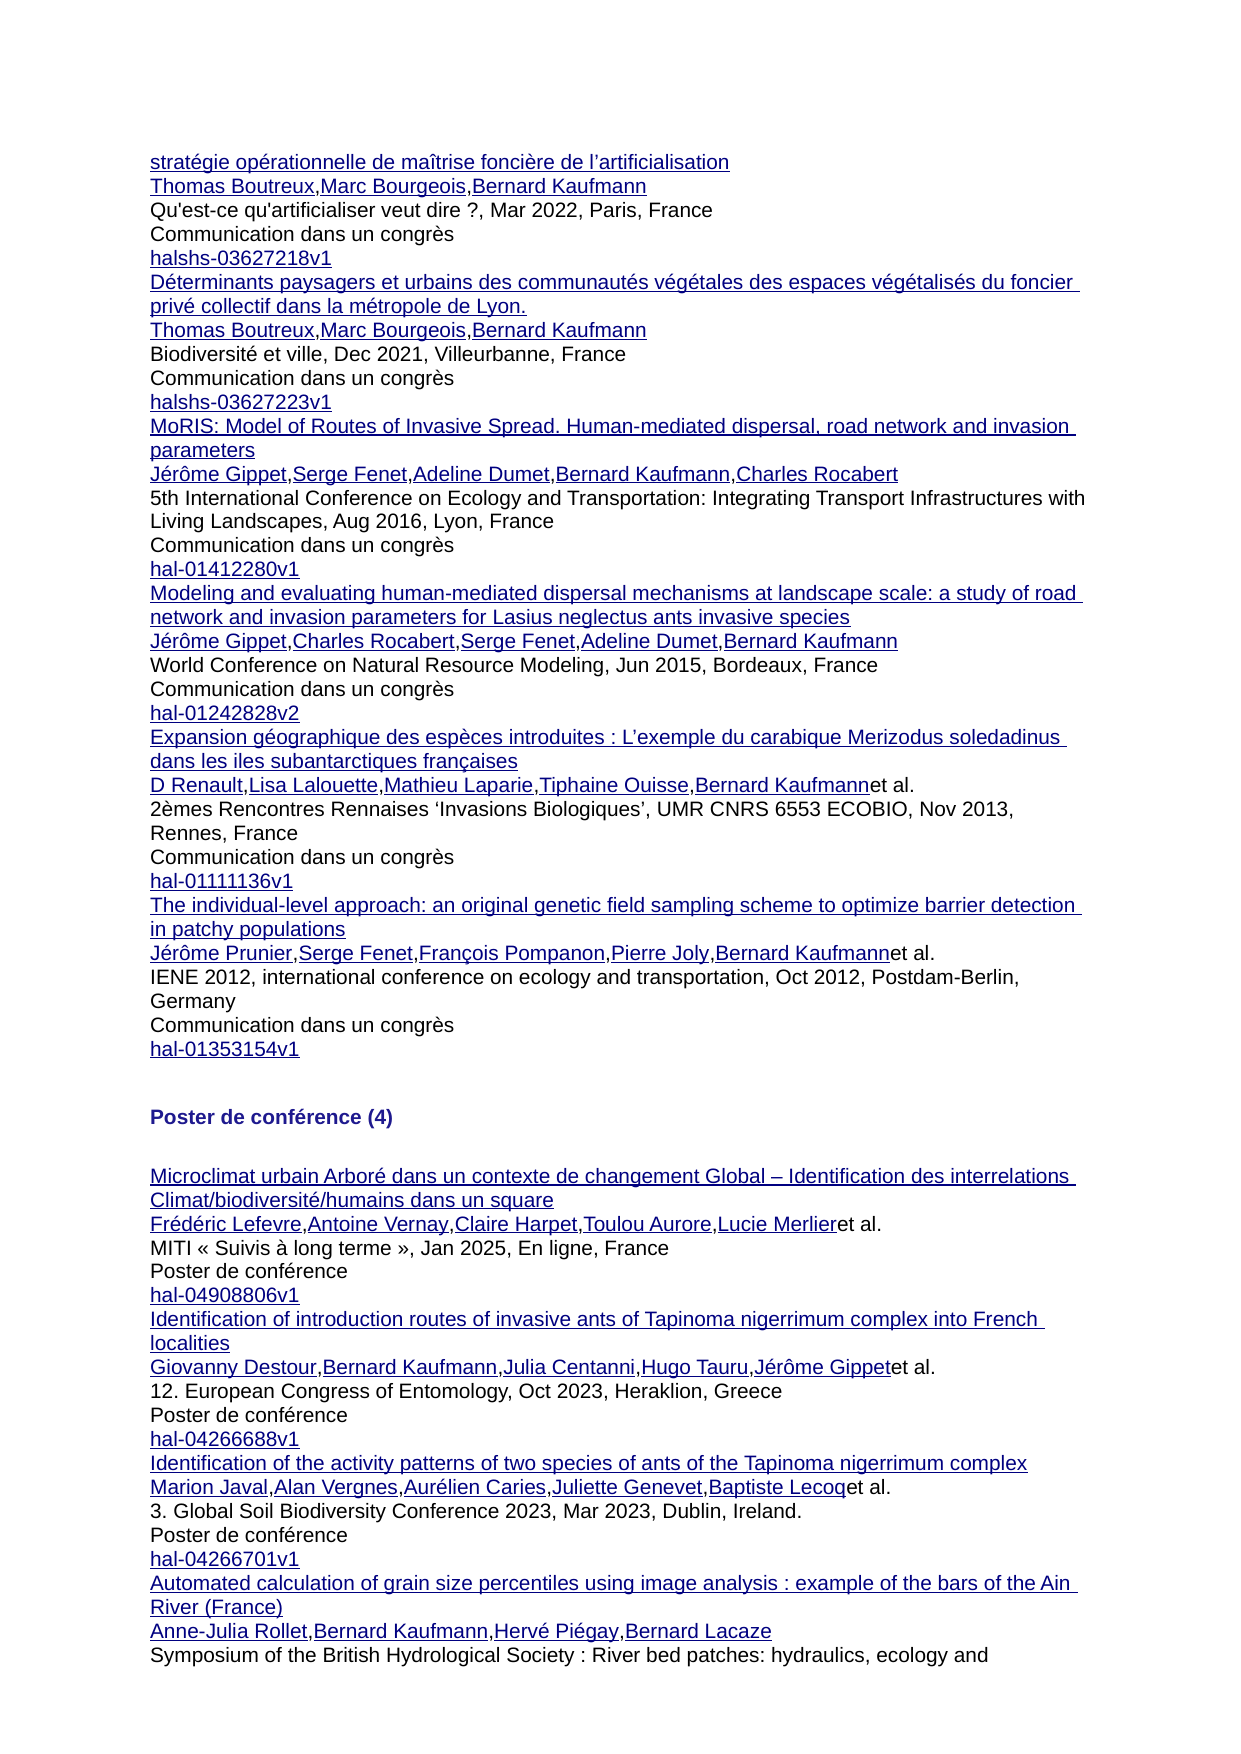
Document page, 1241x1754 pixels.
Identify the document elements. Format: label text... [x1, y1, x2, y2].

table_cell MoRIS: Model of Routes of Invasive Spread. Human-mediated dispersal, road network and invasion parameters Jérôme Gippet,Serge Fenet,Adeline Dumet,Bernard Kaufmann,Charles Rocabert 5th International Conference on Ecology and Transportation: Integrating Transport Infrastructures with Living Landscapes, Aug 2016, Lyon, France Communication dans un congrès hal-01412280v1 [150, 414, 1090, 581]
table_cell Dénouer le compromis de l’urbanisme écologique en conciliant densification et végétalisation, une stratégie opérationnelle de maîtrise foncière de l’artificialisation Thomas Boutreux,Marc Bourgeois,Bernard Kaufmann Qu'est-ce qu'artificialiser veut dire ?, Mar 2022, Paris, France Communication dans un congrès halshs-03627218v1 [150, 150, 1090, 270]
table_cell Expansion géographique des espèces introduites : L’exemple du carabique Merizodus soledadinus dans les iles subantarctiques françaises D Renault,Lisa Lalouette,Mathieu Laparie,Tiphaine Ouisse,Bernard Kaufmannet al. 2èmes Rencontres Rennaises ‘Invasions Biologiques’, UMR CNRS 6553 ECOBIO, Nov 2013, Rennes, France Communication dans un congrès hal-01111136v1 [150, 725, 1090, 893]
table_cell Modeling and evaluating human-mediated dispersal mechanisms at landscape scale: a study of road network and invasion parameters for Lasius neglectus ants invasive species Jérôme Gippet,Charles Rocabert,Serge Fenet,Adeline Dumet,Bernard Kaufmann World Conference on Natural Resource Modeling, Jun 2015, Bordeaux, France Communication dans un congrès hal-01242828v2 [150, 581, 1090, 725]
table_header Microclimat urbain Arboré dans un contexte de changement Global – Identification des interrelations Climat/biodiversité/humains dans un square Frédéric Lefevre,Antoine Vernay,Claire Harpet,Toulou Aurore,Lucie Merlieret al. MITI « Suivis à long terme », Jan 2025, En ligne, France Poster de conférence hal-04908806v1 [150, 1164, 1090, 1307]
table_cell Identification of introduction routes of invasive ants of Tapinoma nigerrimum complex into French localities Giovanny Destour,Bernard Kaufmann,Julia Centanni,Hugo Tauru,Jérôme Gippetet al. 12. European Congress of Entomology, Oct 2023, Heraklion, Greece Poster de conférence hal-04266688v1 [150, 1307, 1090, 1451]
subtitle Poster de conférence (4) [150, 1105, 1090, 1129]
table_cell Automated calculation of grain size percentiles using image analysis : example of the bars of the Ain River (France) Anne-Julia Rollet,Bernard Kaufmann,Hervé Piégay,Bernard Lacaze Symposium of the British Hydrological Society : River bed patches: hydraulics, ecology and [150, 1571, 1090, 1667]
table_cell Déterminants paysagers et urbains des communautés végétales des espaces végétalisés du foncier privé collectif dans la métropole de Lyon. Thomas Boutreux,Marc Bourgeois,Bernard Kaufmann Biodiversité et ville, Dec 2021, Villeurbanne, France Communication dans un congrès halshs-03627223v1 [150, 270, 1090, 413]
table_cell The individual-level approach: an original genetic field sampling scheme to optimize barrier detection in patchy populations Jérôme Prunier,Serge Fenet,François Pompanon,Pierre Joly,Bernard Kaufmannet al. IENE 2012, international conference on ecology and transportation, Oct 2012, Postdam-Berlin, Germany Communication dans un congrès hal-01353154v1 [150, 893, 1090, 1060]
table_cell Identification of the activity patterns of two species of ants of the Tapinoma nigerrimum complex Marion Javal,Alan Vergnes,Aurélien Caries,Juliette Genevet,Baptiste Lecoqet al. 3. Global Soil Biodiversity Conference 2023, Mar 2023, Dublin, Ireland. Poster de conférence hal-04266701v1 [150, 1451, 1090, 1571]
